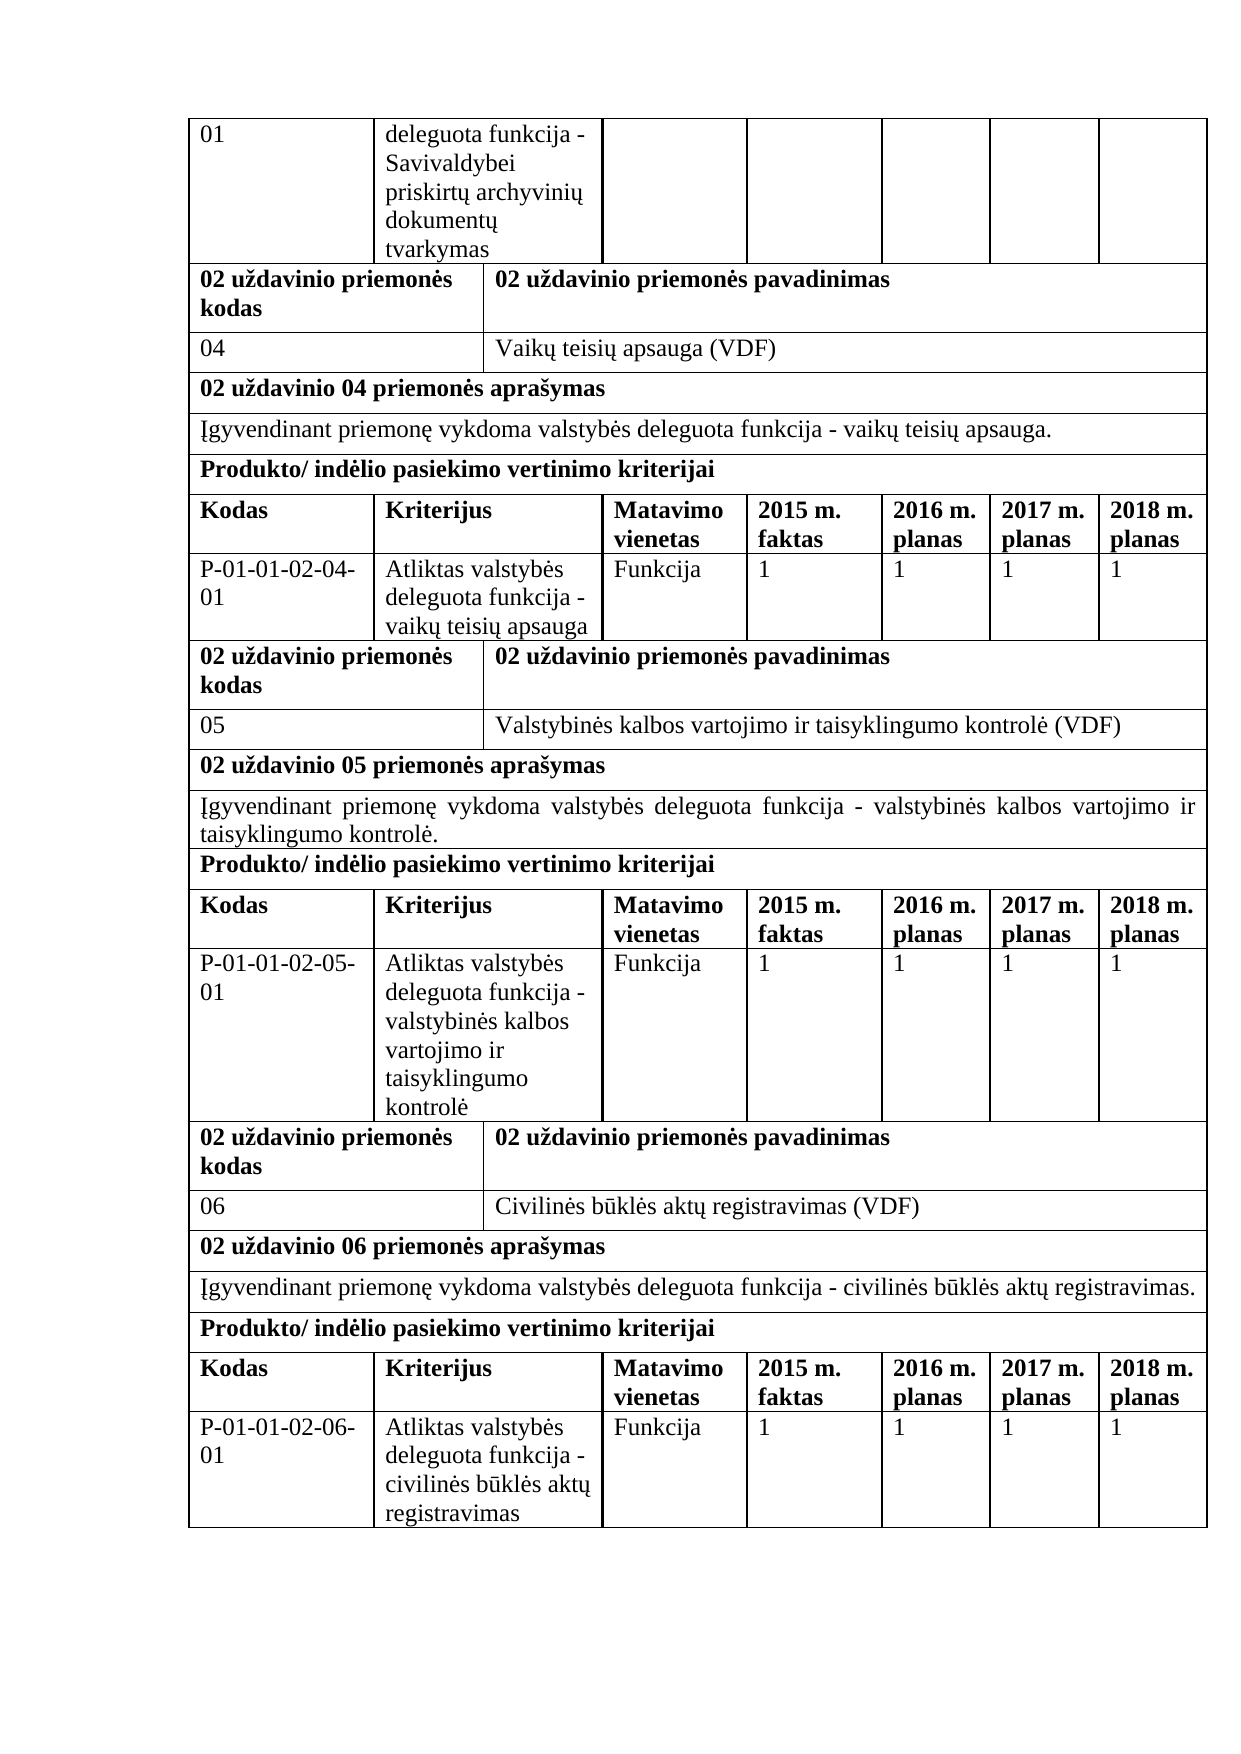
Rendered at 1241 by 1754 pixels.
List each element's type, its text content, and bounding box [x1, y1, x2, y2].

table_cell Produkto/ indėlio pasiekimo vertinimo kriterijai [190, 455, 1206, 494]
table_cell Atliktas valstybės deleguota funkcija - valstybinės kalbos vartojimo ir taisyklingumo kontrolė [375, 949, 601, 1121]
table_cell Kodas [190, 890, 373, 947]
table_cell 04 [190, 333, 483, 372]
table_cell 2018 m. planas [1100, 1353, 1206, 1411]
table_cell 2016 m. planas [883, 890, 989, 947]
table_cell Matavimo vienetas [604, 495, 746, 553]
table_cell 2017 m. planas [991, 1353, 1098, 1411]
table_cell 2015 m. faktas [748, 495, 881, 553]
table_cell 02 uždavinio priemonės kodas [190, 264, 483, 332]
table_cell 1 [1100, 1412, 1206, 1527]
table_cell 2017 m. planas [991, 495, 1098, 553]
table_cell Kodas [190, 495, 373, 553]
table_cell 06 [190, 1191, 483, 1230]
table_cell 2018 m. planas [1100, 890, 1206, 947]
table_cell Produkto/ indėlio pasiekimo vertinimo kriterijai [190, 1313, 1206, 1352]
table_cell Kriterijus [375, 495, 601, 553]
table_cell 02 uždavinio priemonės kodas [190, 1122, 483, 1190]
table_cell 2016 m. planas [883, 495, 989, 553]
table_cell [604, 119, 746, 263]
table_cell 1 [883, 554, 989, 640]
table_cell 02 uždavinio 06 priemonės aprašymas [190, 1231, 1206, 1271]
table_cell 1 [883, 1412, 989, 1527]
table_cell Įgyvendinant priemonę vykdoma valstybės deleguota funkcija - vaikų teisių apsauga. [190, 414, 1206, 453]
table_cell Įgyvendinant priemonę vykdoma valstybės deleguota funkcija - civilinės būklės aktų registravimas. [190, 1272, 1206, 1312]
table_cell P-01-01-02-05-01 [190, 949, 373, 1121]
table_cell Kriterijus [375, 1353, 601, 1411]
table_cell 02 uždavinio 05 priemonės aprašymas [190, 750, 1206, 790]
table_cell Atliktas valstybės deleguota funkcija - civilinės būklės aktų registravimas [375, 1412, 601, 1527]
table_cell 1 [883, 949, 989, 1121]
table_cell 02 uždavinio priemonės kodas [190, 641, 483, 709]
table_cell 02 uždavinio priemonės pavadinimas [484, 1122, 1206, 1190]
table_cell Produkto/ indėlio pasiekimo vertinimo kriterijai [190, 849, 1206, 889]
table_cell 02 uždavinio priemonės pavadinimas [484, 264, 1206, 332]
table_cell deleguota funkcija - Savivaldybei priskirtų archyvinių dokumentų tvarkymas [375, 119, 601, 263]
table_cell Kriterijus [375, 890, 601, 947]
table_cell 02 uždavinio 04 priemonės aprašymas [190, 373, 1206, 413]
table_cell 2016 m. planas [883, 1353, 989, 1411]
table_cell Atliktas valstybės deleguota funkcija - vaikų teisių apsauga [375, 554, 601, 640]
table_cell 2017 m. planas [991, 890, 1098, 947]
table_cell Kodas [190, 1353, 373, 1411]
table_cell [883, 119, 989, 263]
table_cell Funkcija [604, 949, 746, 1121]
table_cell Vaikų teisių apsauga (VDF) [484, 333, 1206, 372]
table_cell [1100, 119, 1206, 263]
table_cell Įgyvendinant priemonę vykdoma valstybės deleguota funkcija - valstybinės kalbos vartojimo ir taisyklingumo kontrolė. [190, 791, 1206, 848]
table_cell 1 [1100, 949, 1206, 1121]
table_cell 1 [1100, 554, 1206, 640]
table_cell 1 [991, 1412, 1098, 1527]
table_cell 1 [748, 949, 881, 1121]
table_cell Funkcija [604, 1412, 746, 1527]
table_cell 05 [190, 710, 483, 749]
table_cell P-01-01-02-06-01 [190, 1412, 373, 1527]
table_cell 1 [748, 554, 881, 640]
table_cell 01 [190, 119, 373, 263]
table_cell [991, 119, 1098, 263]
table_cell Matavimo vienetas [604, 890, 746, 947]
table_cell 02 uždavinio priemonės pavadinimas [484, 641, 1206, 709]
table_cell 1 [991, 949, 1098, 1121]
table_cell Matavimo vienetas [604, 1353, 746, 1411]
table_cell 1 [991, 554, 1098, 640]
table_cell Funkcija [604, 554, 746, 640]
table_cell Valstybinės kalbos vartojimo ir taisyklingumo kontrolė (VDF) [484, 710, 1206, 749]
table_cell 2018 m. planas [1100, 495, 1206, 553]
table_cell Civilinės būklės aktų registravimas (VDF) [484, 1191, 1206, 1230]
table_cell 2015 m. faktas [748, 890, 881, 947]
table_cell 2015 m. faktas [748, 1353, 881, 1411]
table_cell P-01-01-02-04-01 [190, 554, 373, 640]
table_cell 1 [748, 1412, 881, 1527]
table_cell [748, 119, 881, 263]
